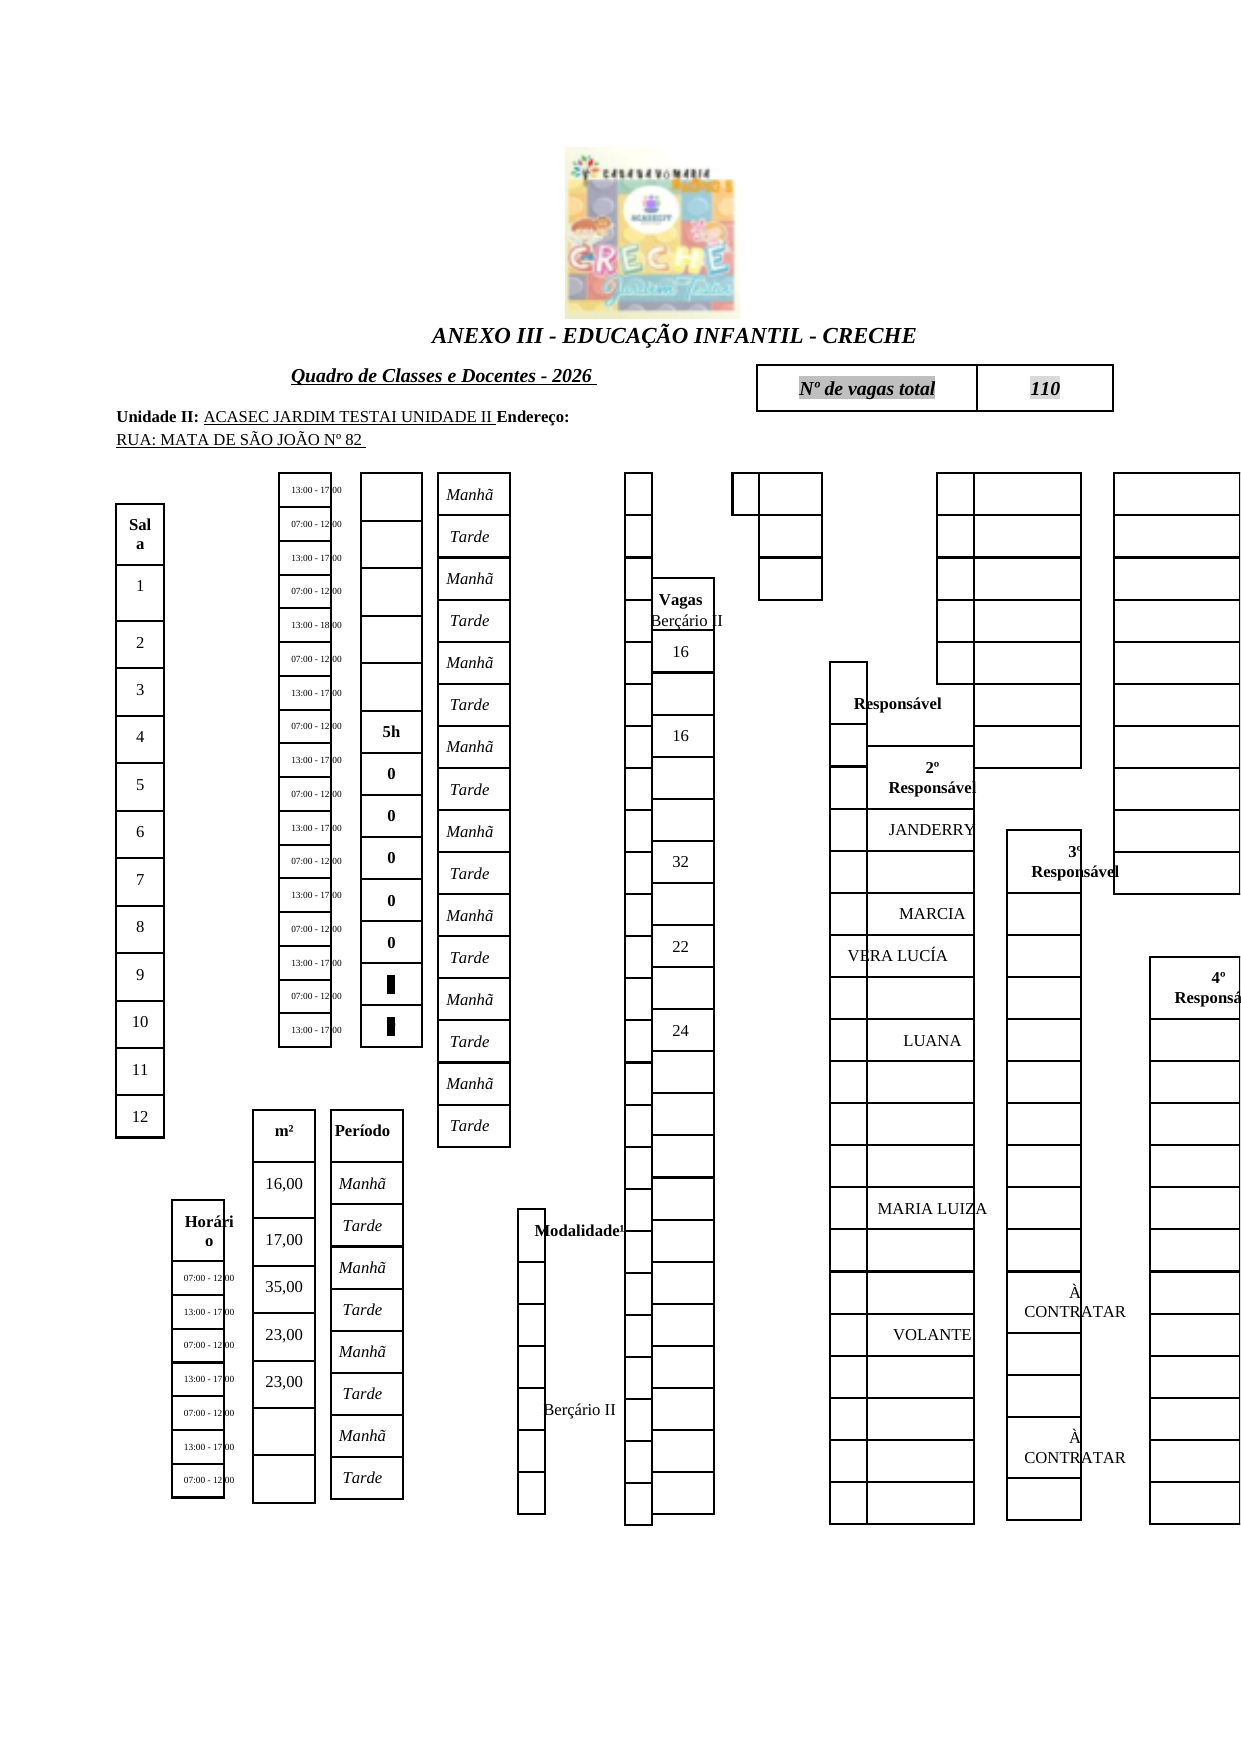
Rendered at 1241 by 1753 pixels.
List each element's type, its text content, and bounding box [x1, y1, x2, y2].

table_cell Tarde [439, 1021, 509, 1061]
table_cell JANDERRY [868, 810, 973, 849]
table_cell [868, 978, 973, 1018]
table_cell [1115, 811, 1239, 851]
table_header 110 [978, 366, 1112, 410]
table_cell [1115, 853, 1239, 893]
table_cell GISELE [831, 810, 866, 849]
table_cell [831, 1441, 866, 1481]
table_cell 0 [362, 1006, 421, 1046]
table_header Horário [173, 1201, 223, 1260]
table_cell Manhã [332, 1416, 402, 1456]
table_cell #REF! [626, 1400, 651, 1440]
table_cell 2 [117, 622, 163, 667]
table_cell [1115, 643, 1239, 683]
table_cell #REF! [626, 1442, 651, 1482]
table_cell À CONTRATAR [1008, 1273, 1080, 1332]
table_cell [626, 1021, 651, 1061]
table_cell [362, 522, 421, 567]
table_cell Manhã [439, 643, 509, 683]
table_cell LUANA [868, 1020, 973, 1060]
table_cell 13:00 - 18:00 [280, 609, 330, 641]
table_cell [1151, 1315, 1239, 1354]
table_cell 24 [653, 1010, 713, 1050]
table_cell Tarde [332, 1205, 402, 1245]
picture [564, 147, 741, 319]
table_cell 07:00 - 12:00 [280, 576, 330, 607]
table_cell [1008, 978, 1080, 1018]
table_cell 13:00 - 17:00 [280, 677, 330, 708]
table_cell [626, 979, 651, 1019]
table_cell [1151, 1146, 1239, 1186]
table_cell [975, 643, 1080, 683]
table_cell [831, 1273, 866, 1312]
table_cell [519, 1431, 544, 1471]
table_cell Manhã [332, 1332, 402, 1372]
table_cell [653, 758, 713, 798]
table_header 4º Responsável [1151, 958, 1239, 1018]
table_cell Berçário II [626, 601, 651, 641]
table_cell [626, 727, 651, 767]
table_cell 0 [362, 922, 421, 962]
table_cell [868, 1273, 973, 1312]
table_cell [975, 727, 1080, 767]
table_cell 13:00 - 17:00 [173, 1431, 223, 1463]
table_cell [362, 617, 421, 662]
table_cell 5 [117, 764, 163, 810]
table_cell 0 [362, 796, 421, 836]
table_cell 13:00 - 17:00 [280, 947, 330, 978]
table_cell [938, 601, 973, 641]
table_cell [831, 1315, 866, 1354]
table_cell [1008, 1334, 1080, 1374]
table_cell Tarde [332, 1290, 402, 1329]
table_cell [831, 1020, 866, 1060]
table_cell [1151, 1230, 1239, 1270]
table_cell 0 [362, 754, 421, 794]
text Quadro de Classes e Docentes - 2026 [116, 364, 592, 387]
table_cell [1151, 1188, 1239, 1228]
table_cell [1115, 516, 1239, 556]
table_cell [1151, 1104, 1239, 1144]
table_cell [938, 559, 973, 598]
table_cell 1 [117, 566, 163, 620]
table_cell SARA [831, 1104, 866, 1144]
table_cell ESTER [831, 725, 866, 765]
table_cell Tarde [439, 853, 509, 893]
table_cell 0 [362, 964, 421, 1004]
table_cell 07:00 - 12:00 [280, 981, 330, 1012]
table_cell Total [626, 1232, 651, 1272]
table_cell Berçário I [519, 1347, 544, 1387]
table_cell [1115, 474, 1239, 514]
table_cell [831, 978, 866, 1018]
table_cell [1151, 1062, 1239, 1102]
table_cell [1008, 1020, 1080, 1060]
table_cell [626, 1148, 651, 1188]
table_cell 0 [362, 880, 421, 920]
table_header Modalidade¹ [519, 1210, 544, 1261]
table_cell [1151, 1483, 1239, 1523]
table_cell MARCIA [868, 894, 973, 934]
table_cell [831, 852, 866, 892]
table_cell [653, 1179, 713, 1218]
table_cell [975, 685, 1080, 725]
table_cell 13:00 - 17:00 [280, 1014, 330, 1046]
table_cell [1151, 1020, 1239, 1060]
table_cell [938, 516, 973, 556]
table_cell 23,00 [254, 1362, 314, 1407]
table_cell [831, 768, 866, 807]
table_cell [1008, 1062, 1080, 1102]
table_cell [519, 1305, 544, 1345]
table_cell [362, 569, 421, 614]
table_cell [868, 1104, 973, 1144]
table_cell [653, 1052, 713, 1092]
table_cell [1008, 1188, 1080, 1228]
table_cell [760, 559, 821, 598]
table_cell 16,00 [254, 1163, 314, 1217]
table_cell [1115, 685, 1239, 725]
table_cell [626, 1190, 651, 1230]
table_header 3º Responsável [1008, 831, 1080, 892]
table_cell [626, 643, 651, 683]
table_cell 07:00 - 12:00 [173, 1262, 223, 1294]
table_cell [653, 1389, 713, 1429]
table_cell [653, 1347, 713, 1387]
table_cell [1008, 1146, 1080, 1186]
table_cell [975, 474, 1080, 514]
table_cell 07:00 - 12:00 [280, 846, 330, 877]
table_cell [653, 1263, 713, 1303]
table_cell [975, 516, 1080, 556]
table_cell [1151, 1441, 1239, 1481]
table_cell 13:00 - 17:00 [280, 879, 330, 911]
table_header m² [254, 1111, 314, 1161]
table_cell Tarde [439, 685, 509, 725]
table_cell Manhã [439, 811, 509, 851]
table_cell [626, 559, 651, 598]
table_cell Tarde [439, 516, 509, 556]
table_cell 12 [117, 1096, 163, 1136]
table_cell [362, 474, 421, 520]
table_cell [626, 1106, 651, 1146]
table_cell [626, 474, 651, 514]
table_cell 9 [117, 954, 163, 999]
table_cell #REF! [626, 1316, 651, 1356]
table_cell MARIA LUIZA [868, 1188, 973, 1228]
table_cell Tarde [439, 769, 509, 809]
table_cell 07:00 - 12:00 [173, 1330, 223, 1361]
table_cell 5h [362, 712, 421, 752]
table_cell [1151, 1399, 1239, 1439]
table_cell 0 [626, 1484, 651, 1524]
table_cell [254, 1456, 314, 1502]
table_cell [1115, 559, 1239, 598]
table_cell Tarde [439, 937, 509, 977]
table_cell Berçário II [519, 1389, 544, 1429]
table_cell #REF! [626, 1274, 651, 1314]
table_cell [938, 474, 973, 514]
table_cell 17,00 [254, 1219, 314, 1264]
table_cell [975, 559, 1080, 598]
table_cell 23,00 [254, 1314, 314, 1359]
table_cell À CONTRATAR [1008, 1418, 1080, 1477]
table_cell [362, 664, 421, 709]
table_cell 07:00 - 12:00 [280, 711, 330, 742]
table_cell 13:00 - 17:00 [173, 1296, 223, 1328]
table_cell [626, 685, 651, 725]
table_cell [653, 1094, 713, 1134]
table_cell [653, 674, 713, 713]
table_cell [653, 800, 713, 840]
table_cell Manhã [439, 474, 509, 514]
table_cell [868, 1357, 973, 1397]
table_cell [1008, 1230, 1080, 1270]
table_cell 35,00 [254, 1267, 314, 1312]
table_cell [653, 884, 713, 924]
table_cell [626, 1064, 651, 1103]
table_header Vagas [653, 579, 713, 629]
table_cell 22 [653, 926, 713, 966]
table_cell [868, 1230, 973, 1270]
table_cell [1008, 894, 1080, 934]
table_cell Maternal [519, 1473, 544, 1513]
table_cell [626, 895, 651, 935]
table_cell Manhã [439, 895, 509, 935]
table_cell [868, 1146, 973, 1186]
table_cell 0 [362, 838, 421, 878]
table_cell [626, 811, 651, 851]
table_cell [1008, 936, 1080, 976]
table_cell 13:00 - 17:00 [280, 474, 330, 506]
table_header 1º Responsável [831, 663, 866, 723]
table_cell [1115, 727, 1239, 767]
table_cell [653, 968, 713, 1008]
table_cell [868, 936, 973, 976]
table_cell #REF! [734, 474, 758, 514]
table_cell 13:00 - 17:00 [280, 744, 330, 776]
table_cell [626, 937, 651, 977]
table_cell 07:00 - 12:00 [173, 1397, 223, 1429]
table_cell 32 [653, 842, 713, 882]
table_cell [653, 1473, 713, 1513]
table_cell [868, 852, 973, 892]
table_cell 07:00 - 12:00 [280, 913, 330, 945]
table_cell 07:00 - 12:00 [173, 1465, 223, 1496]
table_cell [1151, 1357, 1239, 1397]
table_cell 13:00 - 17:00 [280, 812, 330, 843]
table_cell [1008, 1479, 1080, 1519]
table_cell 07:00 - 12:00 [280, 643, 330, 675]
table_cell Manhã [439, 559, 509, 598]
table_header 2º Responsável [868, 747, 973, 807]
table_cell 4 [117, 717, 163, 762]
table_cell [1115, 601, 1239, 641]
table_cell [626, 853, 651, 893]
table_cell #REF! [626, 1358, 651, 1398]
table_cell Manhã [439, 1064, 509, 1103]
table_cell 6 [117, 812, 163, 857]
table_cell [653, 1221, 713, 1261]
table_cell [1008, 1376, 1080, 1416]
table_cell [831, 1483, 866, 1523]
table_cell [868, 1483, 973, 1523]
table_cell 10 [117, 1002, 163, 1047]
table_cell [254, 1409, 314, 1454]
table_cell 11 [117, 1049, 163, 1094]
table_cell [653, 1305, 713, 1345]
table_cell [868, 1441, 973, 1481]
table_cell [831, 1230, 866, 1270]
table_header Período [332, 1111, 402, 1161]
table_cell Manhã [439, 979, 509, 1019]
table_cell [831, 894, 866, 934]
table_cell 7 [117, 859, 163, 904]
table_cell Tarde [332, 1374, 402, 1414]
table_cell [626, 769, 651, 809]
table_cell [938, 643, 973, 683]
table_cell 3 [117, 669, 163, 715]
table_cell [831, 1357, 866, 1397]
table_cell [868, 1062, 973, 1102]
table_cell Tarde [439, 1106, 509, 1146]
table_cell [1115, 769, 1239, 809]
table_cell 16 [653, 631, 713, 671]
table_cell [868, 1399, 973, 1439]
text Unidade II: ACASEC JARDIM TESTAI UNIDADE II Endereço: RUA: MATA DE SÃO JOÃO Nº 82 [116, 407, 613, 449]
table_cell Manhã [332, 1163, 402, 1203]
table_cell Manhã [332, 1248, 402, 1287]
table_cell VERA LUCÍA [831, 936, 866, 976]
table_cell 16 [653, 716, 713, 756]
table_cell [831, 1062, 866, 1102]
table_cell Manhã [439, 727, 509, 767]
table_cell VOLANTE [868, 1315, 973, 1354]
table_cell [831, 1146, 866, 1186]
table_cell 13:00 - 17:00 [280, 542, 330, 573]
table_cell Berçário I [519, 1263, 544, 1303]
table_cell Tarde [332, 1458, 402, 1498]
text ANEXO III - EDUCAÇÃO INFANTIL - CRECHE [116, 322, 917, 348]
table_cell [653, 1136, 713, 1176]
table_cell [760, 516, 821, 556]
table_cell [975, 601, 1080, 641]
table_header Nº de vagas total [758, 366, 976, 410]
table_cell 13:00 - 17:00 [173, 1364, 223, 1395]
table_cell [1008, 1104, 1080, 1144]
table_cell 07:00 - 12:00 [280, 508, 330, 540]
table_cell [1151, 1273, 1239, 1312]
table_cell [831, 1188, 866, 1228]
table_cell [653, 1431, 713, 1471]
table_cell 8 [117, 907, 163, 952]
table_cell [760, 474, 821, 514]
table_header Sala [117, 505, 163, 564]
table_cell 07:00 - 12:00 [280, 778, 330, 810]
table_cell [831, 1399, 866, 1439]
table_cell Maternal [626, 516, 651, 556]
table_cell Tarde [439, 601, 509, 641]
